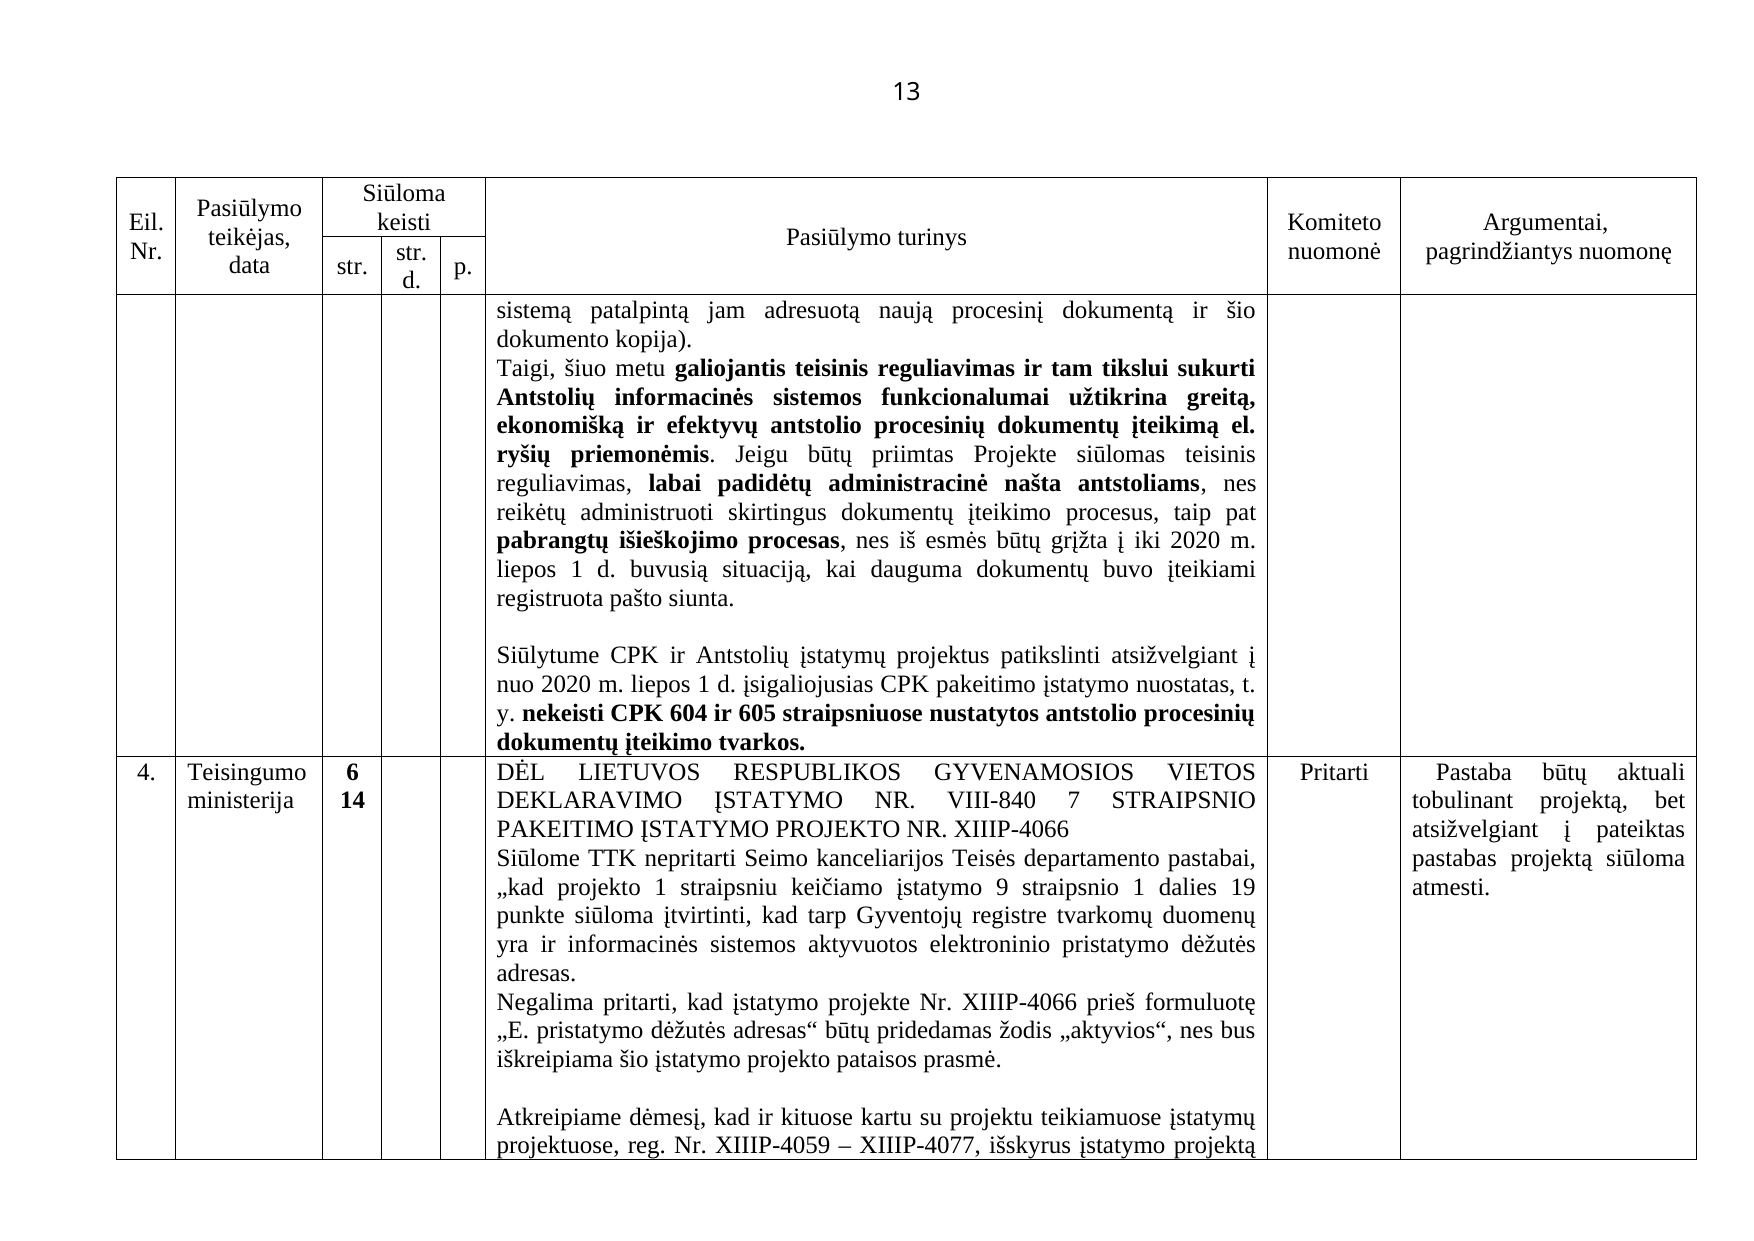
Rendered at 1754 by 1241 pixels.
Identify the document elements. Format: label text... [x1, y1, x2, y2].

table_header Eil. Nr. [117, 178, 175, 294]
table_cell [441, 757, 485, 1159]
table_header Komiteto nuomonė [1268, 178, 1400, 294]
table_header Argumentai, pagrindžiantys nuomonę [1401, 178, 1696, 294]
table_cell [441, 295, 485, 756]
table_cell [117, 295, 175, 756]
table_cell p. [441, 237, 485, 294]
table_cell sistemą patalpintą jam adresuotą naują procesinį dokumentą ir šio dokumento kopija). Taigi, šiuo metu galiojantis teisinis reguliavimas ir tam tikslui sukurti Antstolių informacinės sistemos funkcionalumai užtikrina greitą, ekonomišką ir efektyvų antstolio procesinių dokumentų įteikimą el. ryšių priemonėmis. Jeigu būtų priimtas Projekte siūlomas teisinis reguliavimas, labai padidėtų administracinė našta antstoliams, nes reikėtų administruoti skirtingus dokumentų įteikimo procesus, taip pat pabrangtų išieškojimo procesas, nes iš esmės būtų grįžta į iki 2020 m. liepos 1 d. buvusią situaciją, kai dauguma dokumentų buvo įteikiami registruota pašto siunta. Siūlytume CPK ir Antstolių įstatymų projektus patikslinti atsižvelgiant į nuo 2020 m. liepos 1 d. įsigaliojusias CPK pakeitimo įstatymo nuostatas, t. y. nekeisti CPK 604 ir 605 straipsniuose nustatytos antstolio procesinių dokumentų įteikimo tvarkos. [486, 295, 1267, 756]
table_cell [382, 295, 440, 756]
table_header Siūloma keisti [323, 178, 485, 236]
table_cell [323, 295, 381, 756]
table_cell str. d. [382, 237, 440, 294]
table_header Pasiūlymo turinys [486, 178, 1267, 294]
table_cell 4. [117, 757, 175, 1159]
table_cell Pastaba būtų aktuali tobulinant projektą, bet atsižvelgiant į pateiktas pastabas projektą siūloma atmesti. [1401, 757, 1696, 1159]
table_header Pasiūlymo teikėjas, data [176, 178, 322, 294]
table_cell [382, 757, 440, 1159]
table_cell Teisingumo ministerija [176, 757, 322, 1159]
table_cell [176, 295, 322, 756]
table_cell [1268, 295, 1400, 756]
table_cell DĖL LIETUVOS RESPUBLIKOS GYVENAMOSIOS VIETOS DEKLARAVIMO ĮSTATYMO NR. VIII-840 7 STRAIPSNIO PAKEITIMO ĮSTATYMO PROJEKTO NR. XIIIP-4066 Siūlome TTK nepritarti Seimo kanceliarijos Teisės departamento pastabai, „kad projekto 1 straipsniu keičiamo įstatymo 9 straipsnio 1 dalies 19 punkte siūloma įtvirtinti, kad tarp Gyventojų registre tvarkomų duomenų yra ir informacinės sistemos aktyvuotos elektroninio pristatymo dėžutės adresas. Negalima pritarti, kad įstatymo projekte Nr. XIIIP-4066 prieš formuluotę „E. pristatymo dėžutės adresas“ būtų pridedamas žodis „aktyvios“, nes bus iškreipiama šio įstatymo projekto pataisos prasmė. Atkreipiame dėmesį, kad ir kituose kartu su projektu teikiamuose įstatymų projektuose, reg. Nr. XIIIP-4059 – XIIIP-4077, išskyrus įstatymo projektą [486, 757, 1267, 1159]
table_cell str. [323, 237, 381, 294]
table_cell Pritarti [1268, 757, 1400, 1159]
table_cell [1401, 295, 1696, 756]
table_cell 6 14 [323, 757, 381, 1159]
